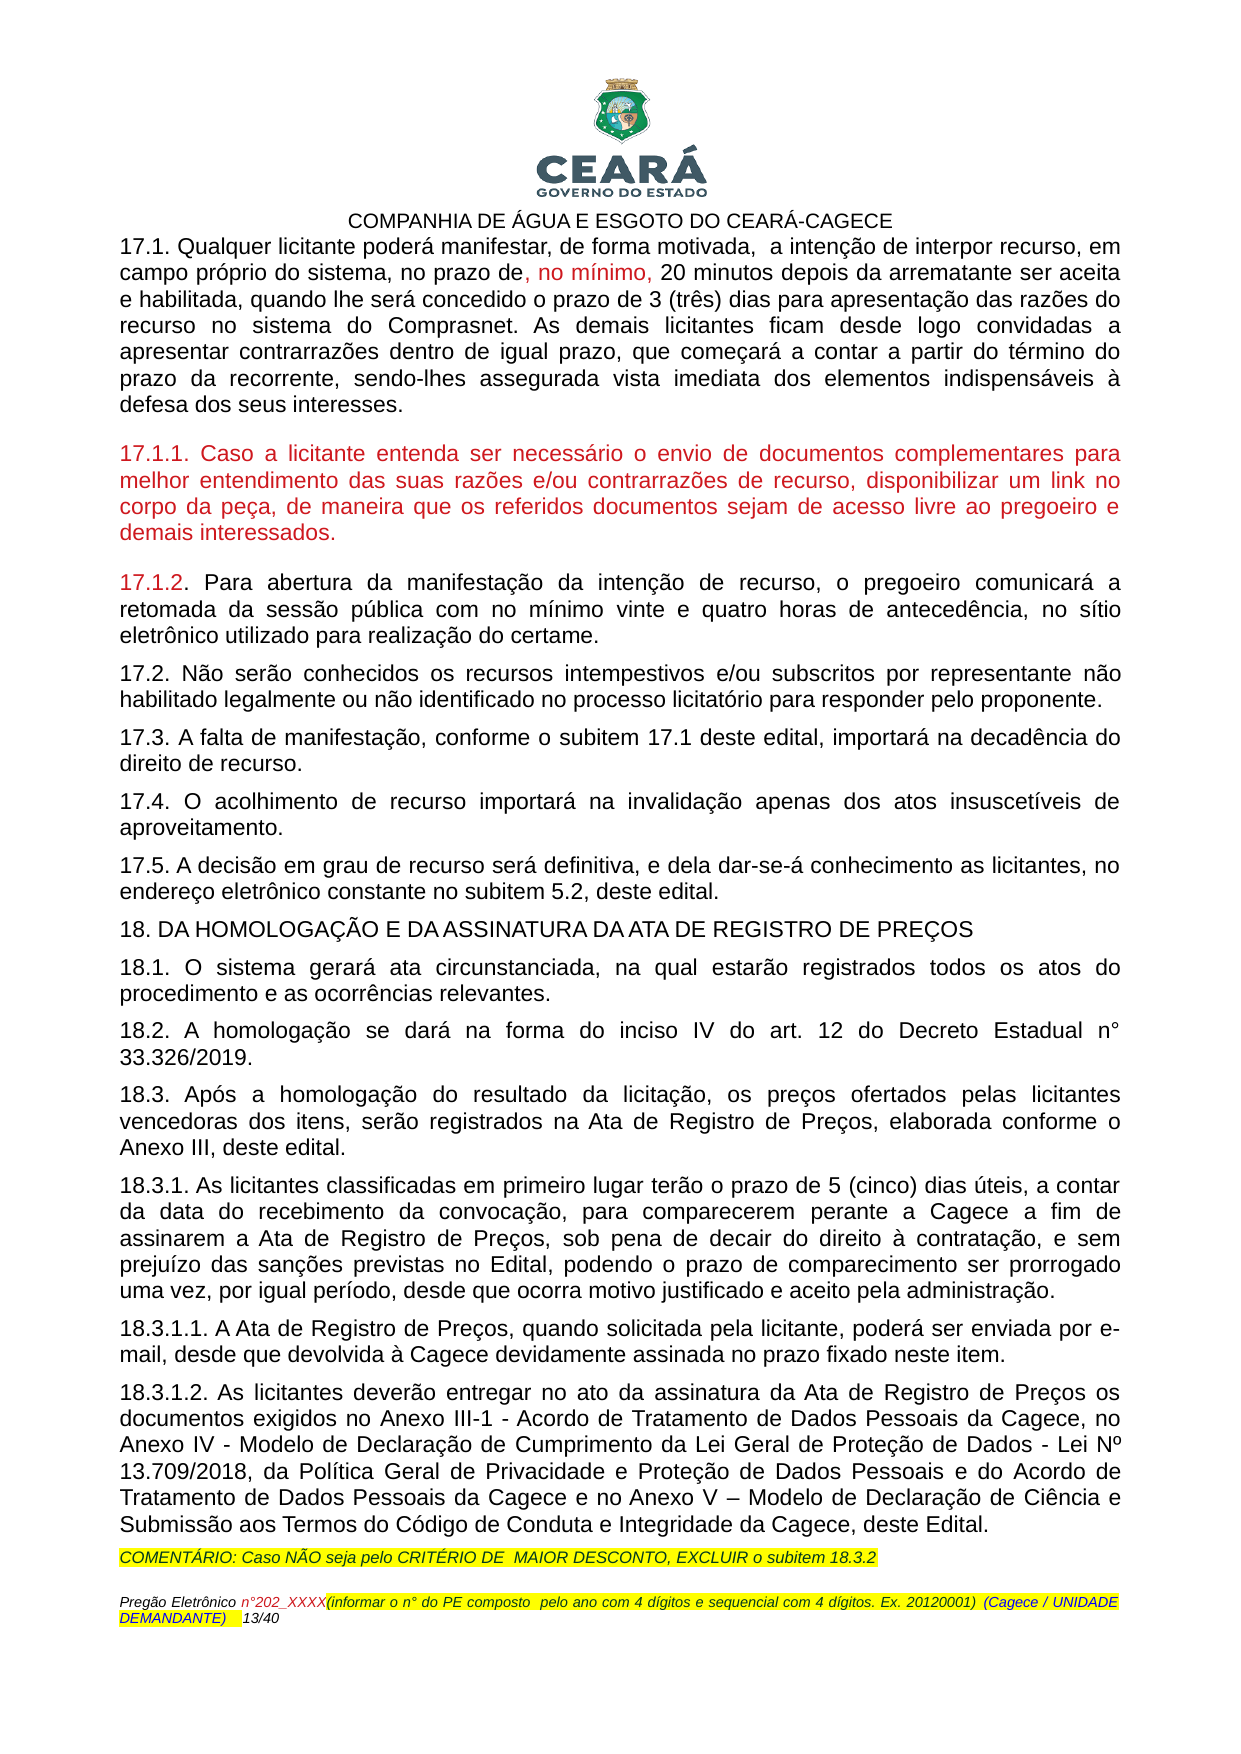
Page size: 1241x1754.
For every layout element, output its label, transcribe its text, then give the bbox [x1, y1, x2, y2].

text 18.3.1.2. As licitantes deverão entregar no ato da assinatura da Ata de Registro de Preços os documentos exigidos no Anexo III-1 - Acordo de Tratamento de Dados Pessoais da Cagece, no Anexo IV - Modelo de Declaração de Cumprimento da Lei Geral de Proteção de Dados - Lei Nº 13.709/2018, da Política Geral de Privacidade e Proteção de Dados Pessoais e do Acordo de Tratamento de Dados Pessoais da Cagece e no Anexo V – Modelo de Declaração de Ciência e Submissão aos Termos do Código de Conduta e Integridade da Cagece, deste Edital. [119, 1379, 1121, 1537]
text COMENTÁRIO: Caso NÃO seja pelo CRITÉRIO DE MAIOR DESCONTO, EXCLUIR o subitem 18.3.2 [119, 1548, 1121, 1567]
text 17.1.1. Caso a licitante entenda ser necessário o envio de documentos complementares para melhor entendimento das suas razões e/ou contrarrazões de recurso, disponibilizar um link no corpo da peça, de maneira que os referidos documentos sejam de acesso livre ao pregoeiro e demais interessados. [119, 440, 1121, 546]
text 18.3.1. As licitantes classificadas em primeiro lugar terão o prazo de 5 (cinco) dias úteis, a contar da data do recebimento da convocação, para comparecerem perante a Cagece a fim de assinarem a Ata de Registro de Preços, sob pena de decair do direito à contratação, e sem prejuízo das sanções previstas no Edital, podendo o prazo de comparecimento ser prorrogado uma vez, por igual período, desde que ocorra motivo justificado e aceito pela administração. [119, 1172, 1121, 1303]
picture [520, 75, 723, 201]
text 18.3. Após a homologação do resultado da licitação, os preços ofertados pelas licitantes vencedoras dos itens, serão registrados na Ata de Registro de Preços, elaborada conforme o Anexo III, deste edital. [119, 1081, 1121, 1161]
text 18.3.1.1. A Ata de Registro de Preços, quando solicitada pela licitante, poderá ser enviada por e-mail, desde que devolvida à Cagece devidamente assinada no prazo fixado neste item. [119, 1315, 1121, 1367]
text 17.3. A falta de manifestação, conforme o subitem 17.1 deste edital, importará na decadência do direito de recurso. [119, 724, 1121, 777]
text 17.2. Não serão conhecidos os recursos intempestivos e/ou subscritos por representante não habilitado legalmente ou não identificado no processo licitatório para responder pelo proponente. [119, 660, 1121, 713]
text 17.1.2. Para abertura da manifestação da intenção de recurso, o pregoeiro comunicará a retomada da sessão pública com no mínimo vinte e quatro horas de antecedência, no sítio eletrônico utilizado para realização do certame. [119, 569, 1121, 648]
text 17.5. A decisão em grau de recurso será definitiva, e dela dar-se-á conhecimento as licitantes, no endereço eletrônico constante no subitem 5.2, deste edital. [119, 852, 1121, 905]
text 17.1. Qualquer licitante poderá manifestar, de forma motivada, a intenção de interpor recurso, em campo próprio do sistema, no prazo de, no mínimo, 20 minutos depois da arrematante ser aceita e habilitada, quando lhe será concedido o prazo de 3 (três) dias para apresentação das razões do recurso no sistema do Comprasnet. As demais licitantes ficam desde logo convidadas a apresentar contrarrazões dentro de igual prazo, que começará a contar a partir do término do prazo da recorrente, sendo-lhes assegurada vista imediata dos elementos indispensáveis à defesa dos seus interesses. [119, 233, 1121, 417]
text 18.2. A homologação se dará na forma do inciso IV do art. 12 do Decreto Estadual n° 33.326/2019. [119, 1017, 1121, 1070]
text 18. DA HOMOLOGAÇÃO E DA ASSINATURA DA ATA DE REGISTRO DE PREÇOS [119, 916, 1121, 942]
text 18.1. O sistema gerará ata circunstanciada, na qual estarão registrados todos os atos do procedimento e as ocorrências relevantes. [119, 953, 1121, 1006]
text 17.4. O acolhimento de recurso importará na invalidação apenas dos atos insuscetíveis de aproveitamento. [119, 788, 1121, 841]
